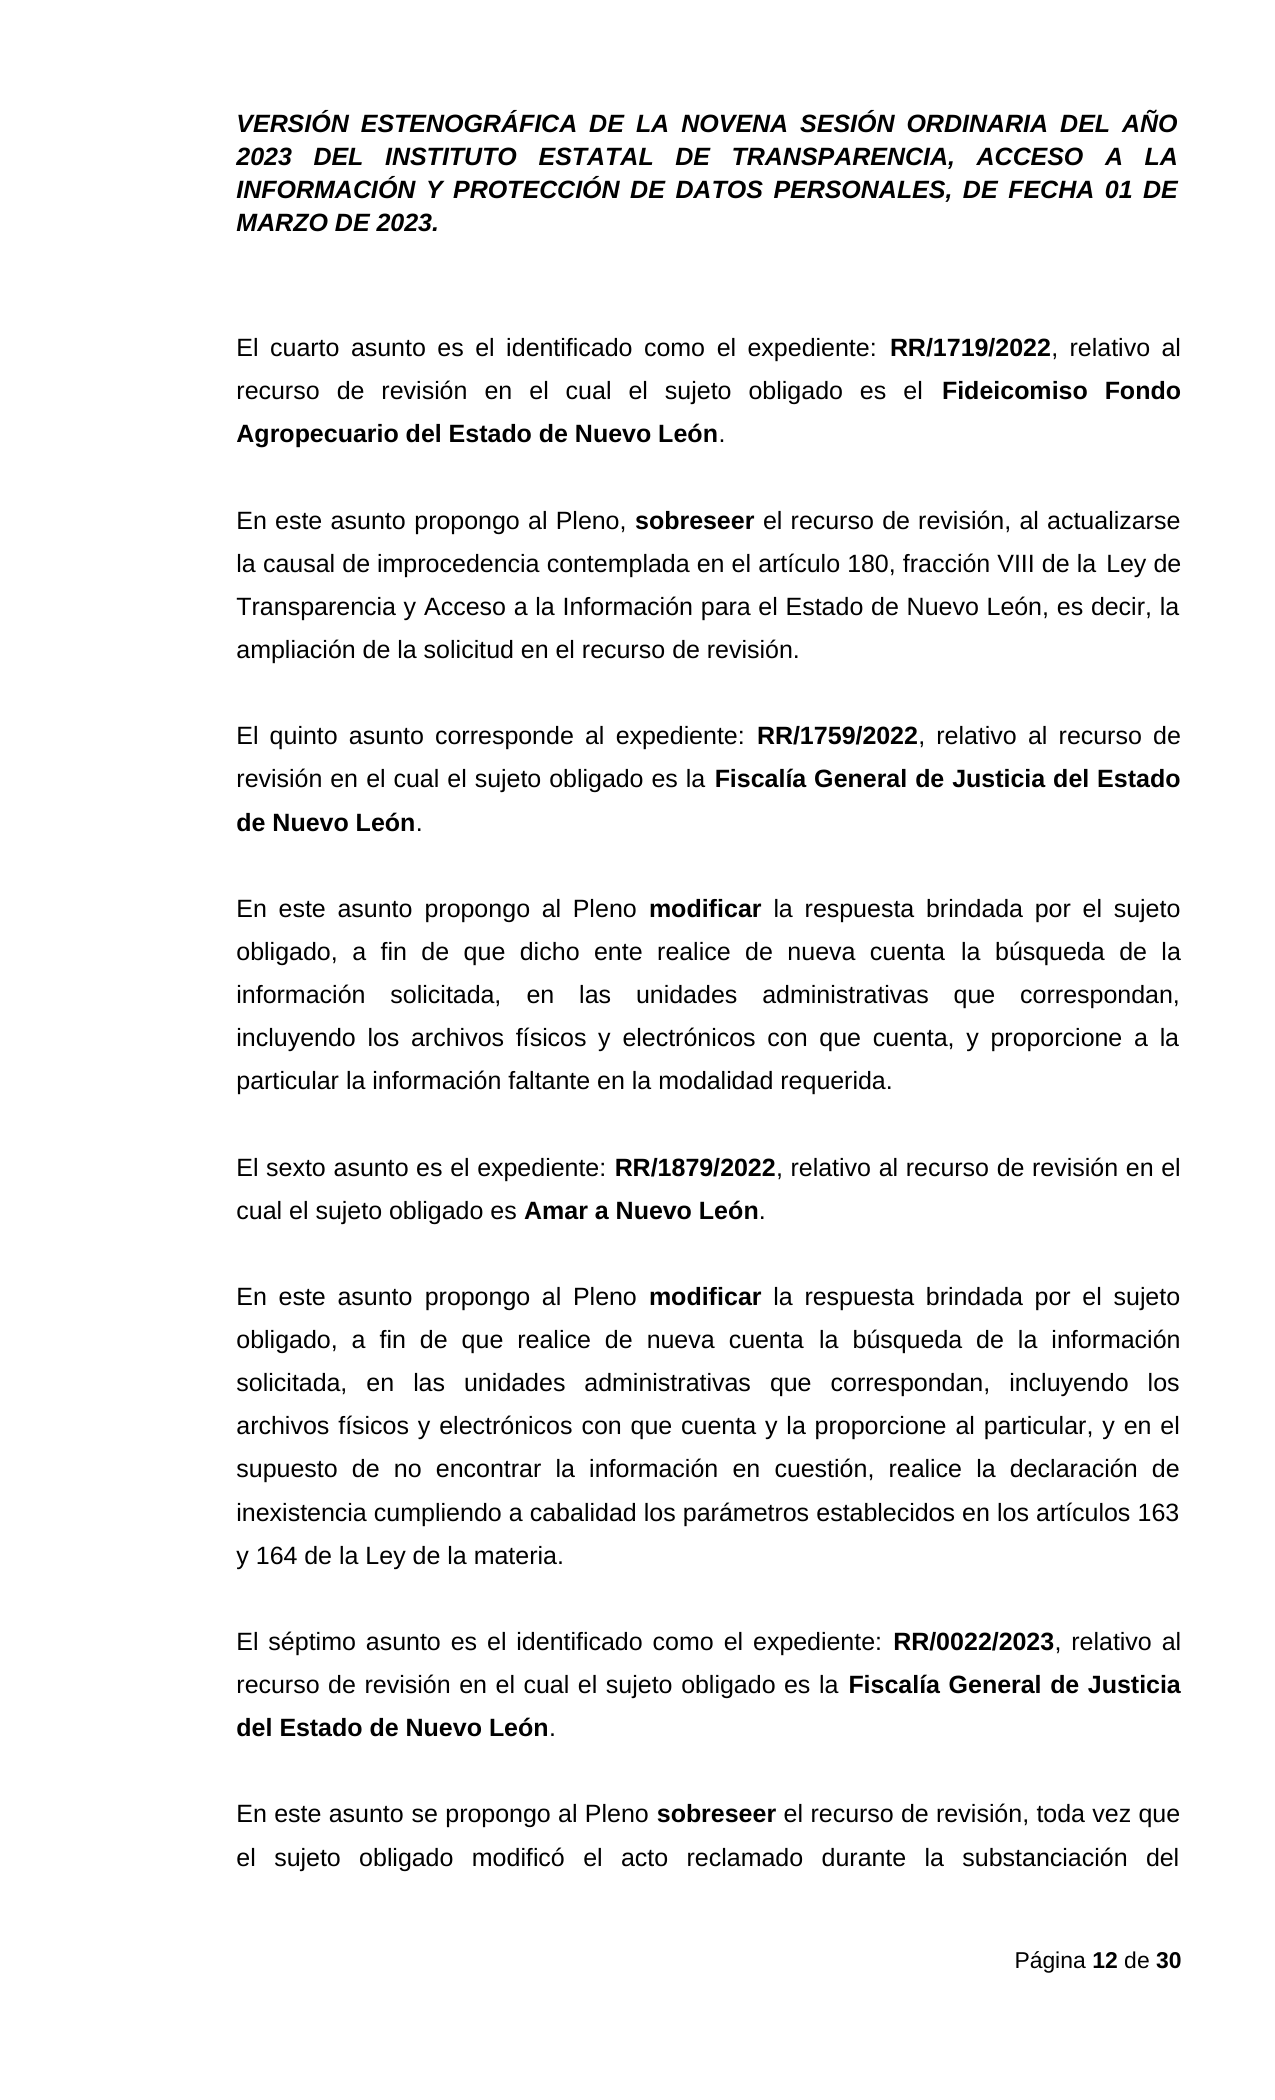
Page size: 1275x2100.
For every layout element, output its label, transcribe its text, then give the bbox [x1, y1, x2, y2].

text El séptimo asunto es el identificado como el expediente: RR/0022/2023, relativo al recurso de revisión en el cual el sujeto obligado es la Fiscalía General de Justicia del Estado de Nuevo León. [236, 1627, 1181, 1742]
text El sexto asunto es el expediente: RR/1879/2022, relativo al recurso de revisión en el cual el sujeto obligado es Amar a Nuevo León. [236, 1153, 1181, 1224]
text En este asunto se propongo al Pleno sobreseer el recurso de revisión, toda vez que el sujeto obligado modificó el acto reclamado durante la substanciación del [236, 1799, 1181, 1871]
text En este asunto propongo al Pleno, sobreseer el recurso de revisión, al actualizarse la causal de improcedencia contemplada en el artículo 180, fracción VIII de la Ley de Transparencia y Acceso a la Información para el Estado de Nuevo León, es decir, la ampliación de la solicitud en el recurso de revisión. [236, 506, 1181, 664]
text El cuarto asunto es el identificado como el expediente: RR/1719/2022, relativo al recurso de revisión en el cual el sujeto obligado es el Fideicomiso Fondo Agropecuario del Estado de Nuevo León. [236, 333, 1181, 448]
text En este asunto propongo al Pleno modificar la respuesta brindada por el sujeto obligado, a fin de que dicho ente realice de nueva cuenta la búsqueda de la información solicitada, en las unidades administrativas que correspondan, incluyendo los archivos físicos y electrónicos con que cuenta, y proporcione a la particular la información faltante en la modalidad requerida. [236, 894, 1181, 1095]
text El quinto asunto corresponde al expediente: RR/1759/2022, relativo al recurso de revisión en el cual el sujeto obligado es la Fiscalía General de Justicia del Estado de Nuevo León. [236, 721, 1181, 836]
text En este asunto propongo al Pleno modificar la respuesta brindada por el sujeto obligado, a fin de que realice de nueva cuenta la búsqueda de la información solicitada, en las unidades administrativas que correspondan, incluyendo los archivos físicos y electrónicos con que cuenta y la proporcione al particular, y en el supuesto de no encontrar la información en cuestión, realice la declaración de inexistencia cumpliendo a cabalidad los parámetros establecidos en los artículos 163 y 164 de la Ley de la materia. [236, 1282, 1181, 1569]
